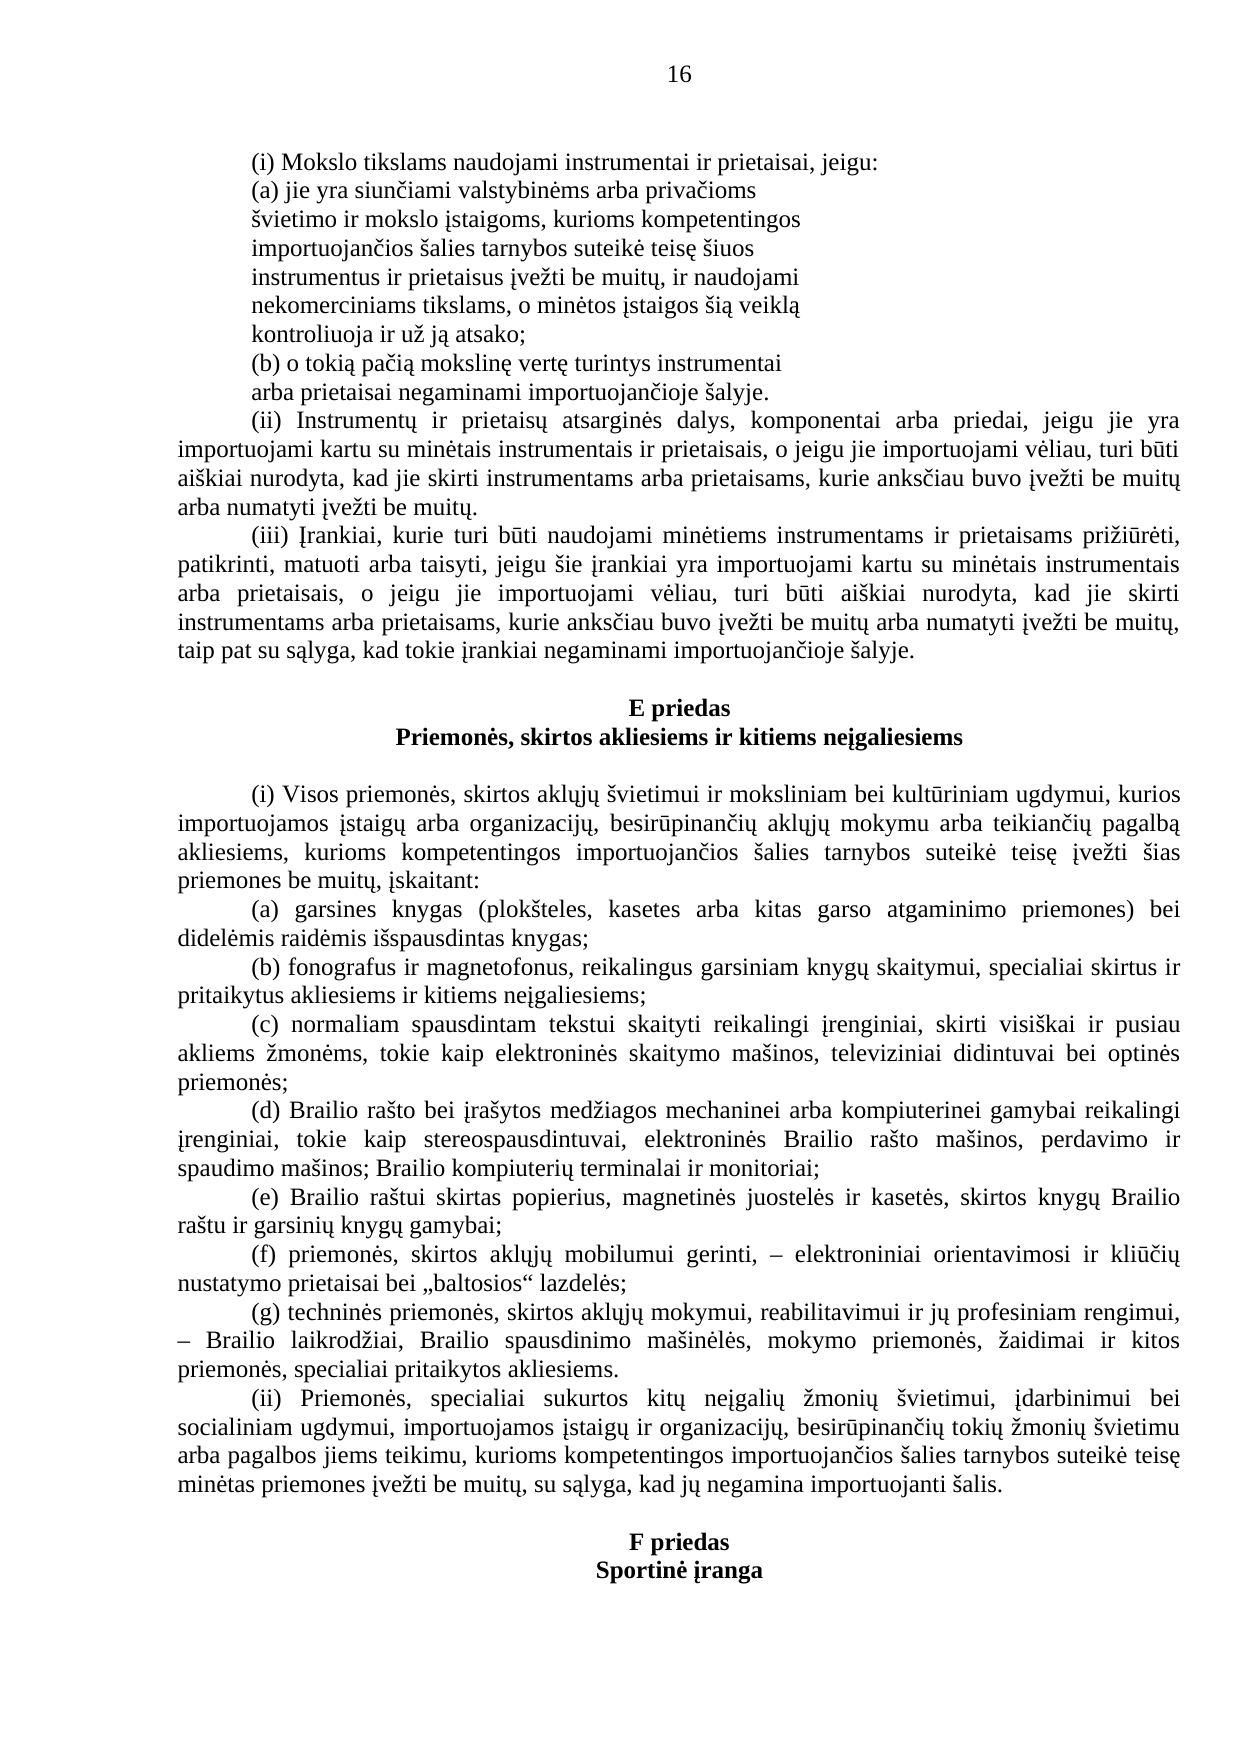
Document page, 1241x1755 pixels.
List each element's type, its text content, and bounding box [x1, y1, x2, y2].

text (i) Mokslo tikslams naudojami instrumentai ir prietaisai, jeigu: [177, 147, 1181, 176]
text kontroliuoja ir už ją atsako; [177, 319, 1181, 348]
text importuojančios šalies tarnybos suteikė teisę šiuos [177, 233, 1181, 262]
text (a) jie yra siunčiami valstybinėms arba privačioms [177, 176, 1181, 204]
text (b) o tokią pačią mokslinę vertę turintys instrumentai [177, 348, 1181, 377]
text arba prietaisai negaminami importuojančioje šalyje. [177, 377, 1181, 406]
text švietimo ir mokslo įstaigoms, kurioms kompetentingos [177, 204, 1181, 233]
text (e) Brailio raštui skirtas popierius, magnetinės juostelės ir kasetės, skirtos knygų Brailio raštu ir garsinių knygų gamybai; [177, 1182, 1181, 1239]
text nekomerciniams tikslams, o minėtos įstaigos šią veiklą [177, 291, 1181, 319]
text Sportinė įranga [177, 1556, 1181, 1584]
text (iii) Įrankiai, kurie turi būti naudojami minėtiems instrumentams ir prietaisams prižiūrėti, patikrinti, matuoti arba taisyti, jeigu šie įrankiai yra importuojami kartu su minėtais instrumentais arba prietaisais, o jeigu jie importuojami vėliau, turi būti aiškiai nurodyta, kad jie skirti instrumentams arba prietaisams, kurie anksčiau buvo įvežti be muitų arba numatyti įvežti be muitų, taip pat su sąlyga, kad tokie įrankiai negaminami importuojančioje šalyje. [177, 521, 1181, 664]
text F priedas [177, 1527, 1181, 1556]
text (i) Visos priemonės, skirtos aklųjų švietimui ir moksliniam bei kultūriniam ugdymui, kurios importuojamos įstaigų arba organizacijų, besirūpinančių aklųjų mokymu arba teikiančių pagalbą akliesiems, kurioms kompetentingos importuojančios šalies tarnybos suteikė teisę įvežti šias priemones be muitų, įskaitant: [177, 779, 1181, 894]
text (ii) Instrumentų ir prietaisų atsarginės dalys, komponentai arba priedai, jeigu jie yra importuojami kartu su minėtais instrumentais ir prietaisais, o jeigu jie importuojami vėliau, turi būti aiškiai nurodyta, kad jie skirti instrumentams arba prietaisams, kurie anksčiau buvo įvežti be muitų arba numatyti įvežti be muitų. [177, 406, 1181, 521]
text (b) fonografus ir magnetofonus, reikalingus garsiniam knygų skaitymui, specialiai skirtus ir pritaikytus akliesiems ir kitiems neįgaliesiems; [177, 952, 1181, 1009]
text instrumentus ir prietaisus įvežti be muitų, ir naudojami [177, 262, 1181, 291]
text Priemonės, skirtos akliesiems ir kitiems neįgaliesiems [177, 722, 1181, 751]
text E priedas [177, 693, 1181, 722]
text (d) Brailio rašto bei įrašytos medžiagos mechaninei arba kompiuterinei gamybai reikalingi įrenginiai, tokie kaip stereospausdintuvai, elektroninės Brailio rašto mašinos, perdavimo ir spaudimo mašinos; Brailio kompiuterių terminalai ir monitoriai; [177, 1096, 1181, 1182]
text (g) techninės priemonės, skirtos aklųjų mokymui, reabilitavimui ir jų profesiniam rengimui, – Brailio laikrodžiai, Brailio spausdinimo mašinėlės, mokymo priemonės, žaidimai ir kitos priemonės, specialiai pritaikytos akliesiems. [177, 1297, 1181, 1383]
text (f) priemonės, skirtos aklųjų mobilumui gerinti, – elektroniniai orientavimosi ir kliūčių nustatymo prietaisai bei „baltosios“ lazdelės; [177, 1239, 1181, 1297]
text (c) normaliam spausdintam tekstui skaityti reikalingi įrenginiai, skirti visiškai ir pusiau akliems žmonėms, tokie kaip elektroninės skaitymo mašinos, televiziniai didintuvai bei optinės priemonės; [177, 1009, 1181, 1096]
text (ii) Priemonės, specialiai sukurtos kitų neįgalių žmonių švietimui, įdarbinimui bei socialiniam ugdymui, importuojamos įstaigų ir organizacijų, besirūpinančių tokių žmonių švietimu arba pagalbos jiems teikimu, kurioms kompetentingos importuojančios šalies tarnybos suteikė teisę minėtas priemones įvežti be muitų, su sąlyga, kad jų negamina importuojanti šalis. [177, 1383, 1181, 1498]
text (a) garsines knygas (plokšteles, kasetes arba kitas garso atgaminimo priemones) bei didelėmis raidėmis išspausdintas knygas; [177, 894, 1181, 952]
